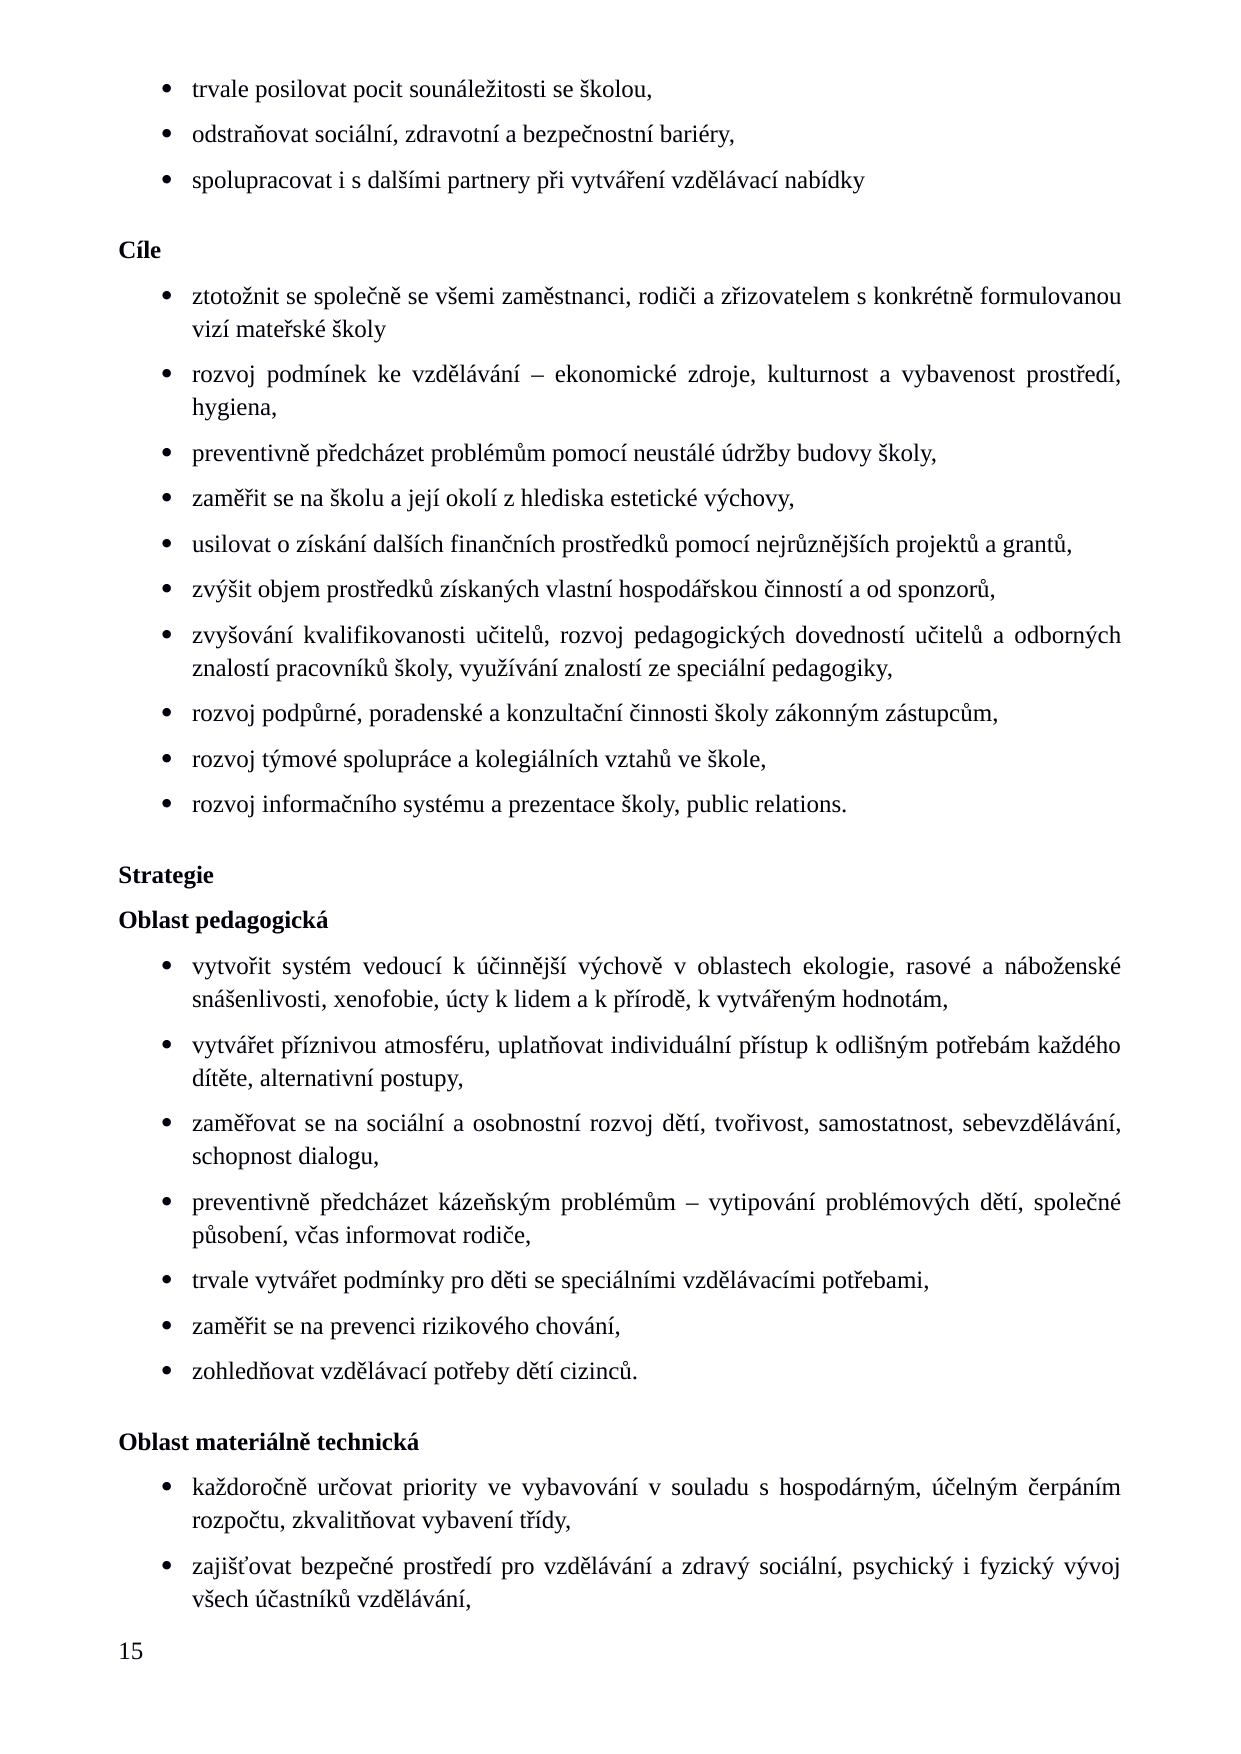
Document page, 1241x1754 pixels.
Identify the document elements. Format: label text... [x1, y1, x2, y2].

list trvale posilovat pocit sounáležitosti se školou, [162, 74, 1122, 102]
list ztotožnit se společně se všemi zaměstnanci, rodiči a zřizovatelem s konkrétně formulovanou vizí mateřské školy [162, 281, 1122, 343]
list spolupracovat i s dalšími partnery při vytváření vzdělávací nabídky [162, 165, 1122, 193]
list zajišťovat bezpečné prostředí pro vzdělávání a zdravý sociální, psychický i fyzický vývoj všech účastníků vzdělávání, [162, 1551, 1122, 1613]
list zaměřovat se na sociální a osobnostní rozvoj dětí, tvořivost, samostatnost, sebevzdělávání, schopnost dialogu, [162, 1108, 1122, 1170]
list preventivně předcházet kázeňským problémům – vytipování problémových dětí, společné působení, včas informovat rodiče, [162, 1187, 1122, 1248]
list vytvářet příznivou atmosféru, uplatňovat individuální přístup k odlišným potřebám každého dítěte, alternativní postupy, [162, 1030, 1122, 1091]
text Strategie [118, 860, 1122, 889]
list zaměřit se na školu a její okolí z hlediska estetické výchovy, [162, 483, 1122, 512]
list každoročně určovat priority ve vybavování v souladu s hospodárným, účelným čerpáním rozpočtu, zkvalitňovat vybavení třídy, [162, 1472, 1122, 1534]
text Oblast pedagogická [118, 906, 1122, 934]
list zaměřit se na prevenci rizikového chování, [162, 1311, 1122, 1339]
list rozvoj týmové spolupráce a kolegiálních vztahů ve škole, [162, 744, 1122, 773]
list zvyšování kvalifikovanosti učitelů, rozvoj pedagogických dovedností učitelů a odborných znalostí pracovníků školy, využívání znalostí ze speciální pedagogiky, [162, 620, 1122, 682]
text Cíle [118, 235, 1122, 264]
list vytvořit systém vedoucí k účinnější výchově v oblastech ekologie, rasové a náboženské snášenlivosti, xenofobie, úcty k lidem a k přírodě, k vytvářeným hodnotám, [162, 951, 1122, 1013]
list preventivně předcházet problémům pomocí neustálé údržby budovy školy, [162, 438, 1122, 467]
list zohledňovat vzdělávací potřeby dětí cizinců. [162, 1356, 1122, 1385]
list trvale vytvářet podmínky pro děti se speciálními vzdělávacími potřebami, [162, 1265, 1122, 1294]
list odstraňovat sociální, zdravotní a bezpečnostní bariéry, [162, 119, 1122, 148]
list rozvoj podpůrné, poradenské a konzultační činnosti školy zákonným zástupcům, [162, 698, 1122, 727]
text Oblast materiálně technická [118, 1427, 1122, 1456]
list usilovat o získání dalších finančních prostředků pomocí nejrůznějších projektů a grantů, [162, 529, 1122, 558]
list rozvoj informačního systému a prezentace školy, public relations. [162, 789, 1122, 818]
list rozvoj podmínek ke vzdělávání – ekonomické zdroje, kulturnost a vybavenost prostředí, hygiena, [162, 359, 1122, 421]
list zvýšit objem prostředků získaných vlastní hospodářskou činností a od sponzorů, [162, 574, 1122, 603]
